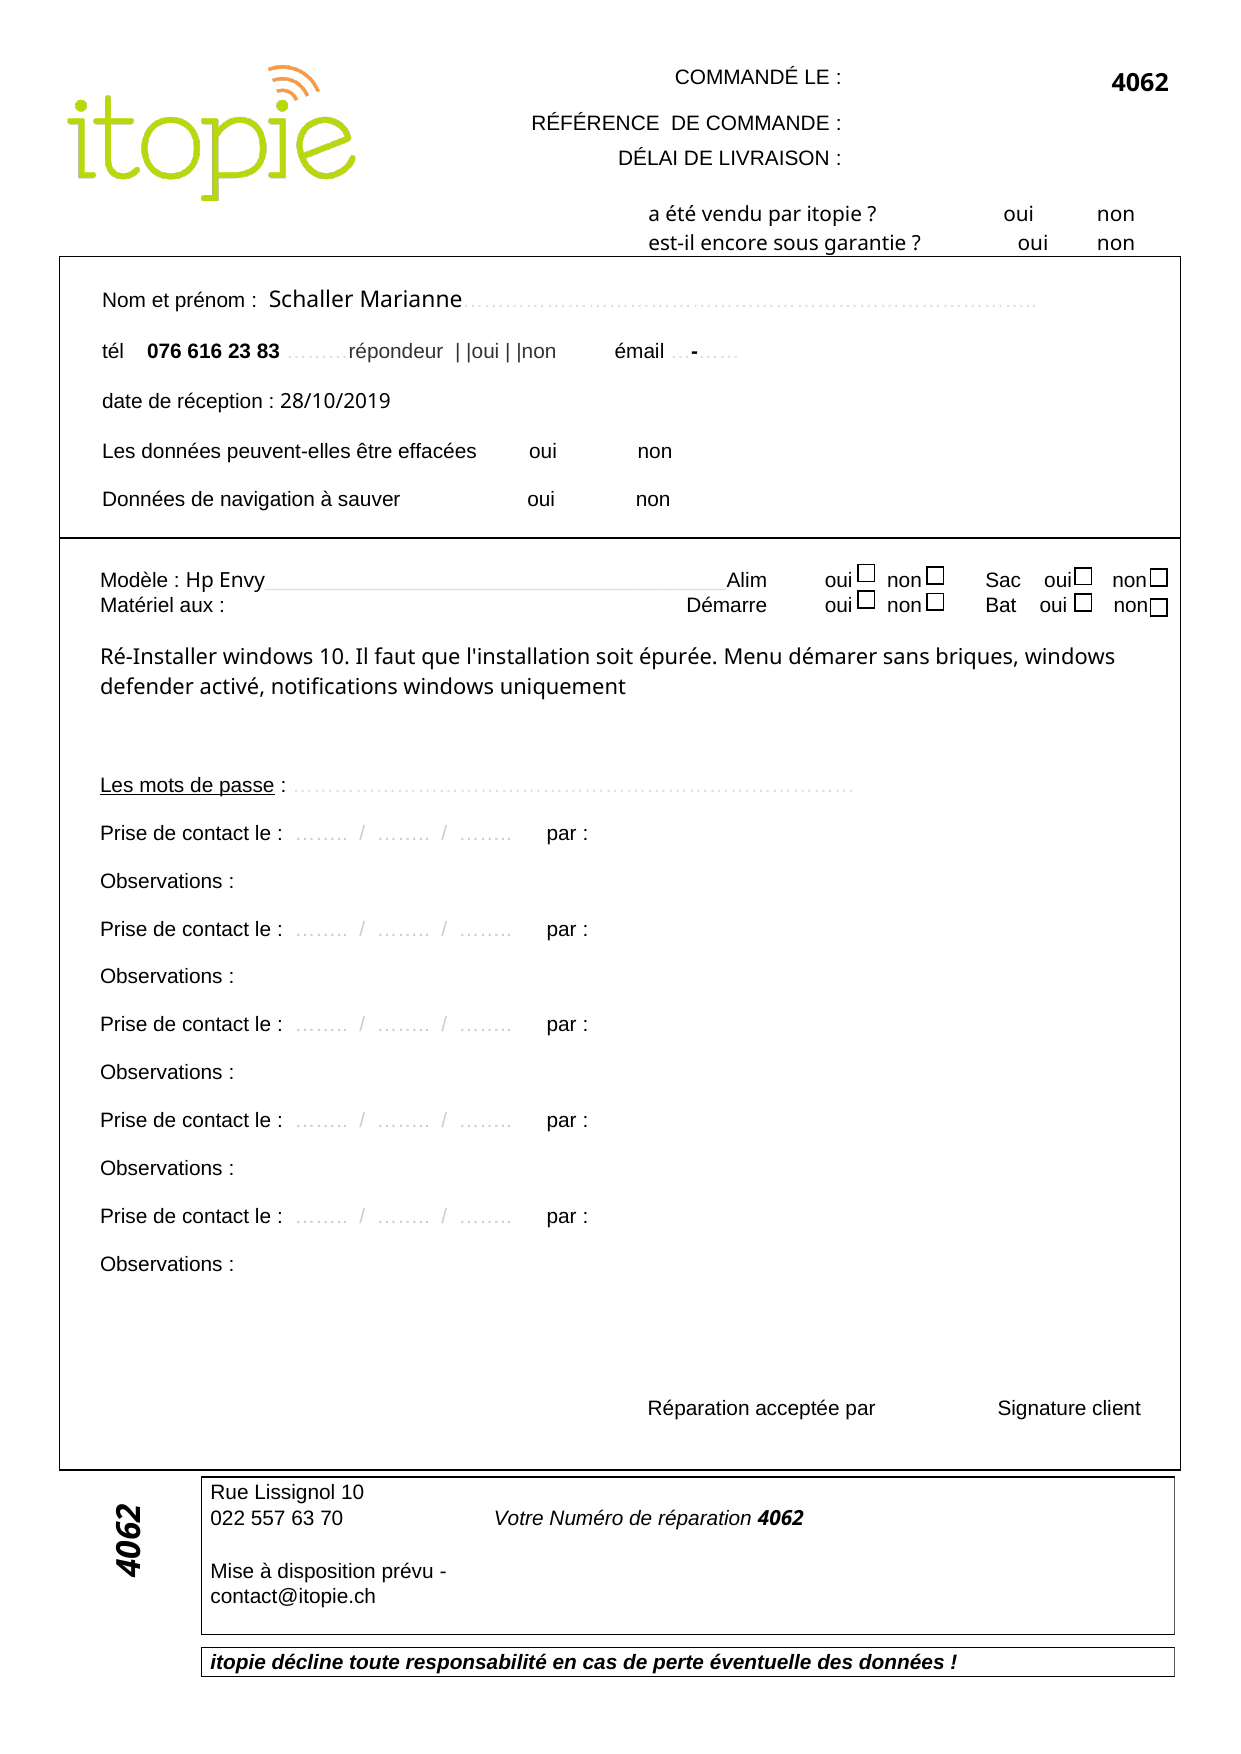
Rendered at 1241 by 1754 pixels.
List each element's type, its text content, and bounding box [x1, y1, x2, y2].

text Observations : [60, 1249, 1180, 1276]
text Données de navigation à sauver oui non [60, 484, 1180, 511]
table_cell [847, 140, 1180, 175]
text Modèle : Hp Envy Alim oui non Sac oui non [60, 562, 856, 590]
table_header 4062 [59, 1471, 195, 1683]
table_cell [847, 105, 1180, 140]
text Observations : [60, 1153, 1180, 1180]
text a été vendu par itopie ? oui non [59, 199, 1181, 228]
text Modèle : Hp Envy Alim oui non Sac oui non [879, 562, 925, 590]
text date de réception : 28/10/2019 [60, 383, 1180, 415]
text Les données peuvent-elles être effacées oui non [60, 436, 1180, 463]
text est-il encore sous garantie ? oui non [59, 228, 1181, 256]
table_header 4062 [847, 59, 1180, 104]
text Modèle : Hp Envy Alim oui non Sac oui non [948, 562, 1180, 590]
text Matériel aux : Démarre oui non Bat oui non [60, 590, 1180, 617]
text Les mots de passe : ……………………………………………………………………… [60, 769, 1180, 797]
text Observations : [60, 961, 1180, 988]
picture [67, 65, 356, 201]
text Nom et prénom : Schaller Marianne……………………………………………………………………….. [60, 280, 1180, 314]
table_cell itopie décline toute responsabilité en cas de perte éventuelle des données ! [195, 1641, 1180, 1683]
table_cell DÉLAI DE LIVRAISON : [490, 140, 847, 175]
text Prise de contact le : …….. / …….. / …….. par : [60, 1105, 1180, 1132]
table_cell RÉFÉRENCE DE COMMANDE : [490, 105, 847, 140]
text Ré-Installer windows 10. Il faut que l'installation soit épurée. Menu démarer sans briques, windows defender activé, notifications windows uniquement [60, 638, 1180, 701]
text Prise de contact le : …….. / …….. / …….. par : [60, 913, 1180, 940]
text tél 076 616 23 83 ………répondeur | |oui | |non émail …-…… [60, 335, 1180, 362]
text Prise de contact le : …….. / …….. / …….. par : [60, 1201, 1180, 1228]
text Réparation acceptée par Signature client [60, 1392, 1180, 1419]
text Observations : [60, 865, 1180, 892]
text Prise de contact le : …….. / …….. / …….. par : [60, 817, 1180, 844]
table_header COMMANDÉ LE : [490, 59, 847, 104]
table_header Rue Lissignol 10 022 557 63 70 Votre Numéro de réparation 4062 Mise à disposition prévu - contact@itopie.ch [195, 1471, 1180, 1641]
text Prise de contact le : …….. / …….. / …….. par : [60, 1009, 1180, 1036]
text Observations : [60, 1057, 1180, 1084]
